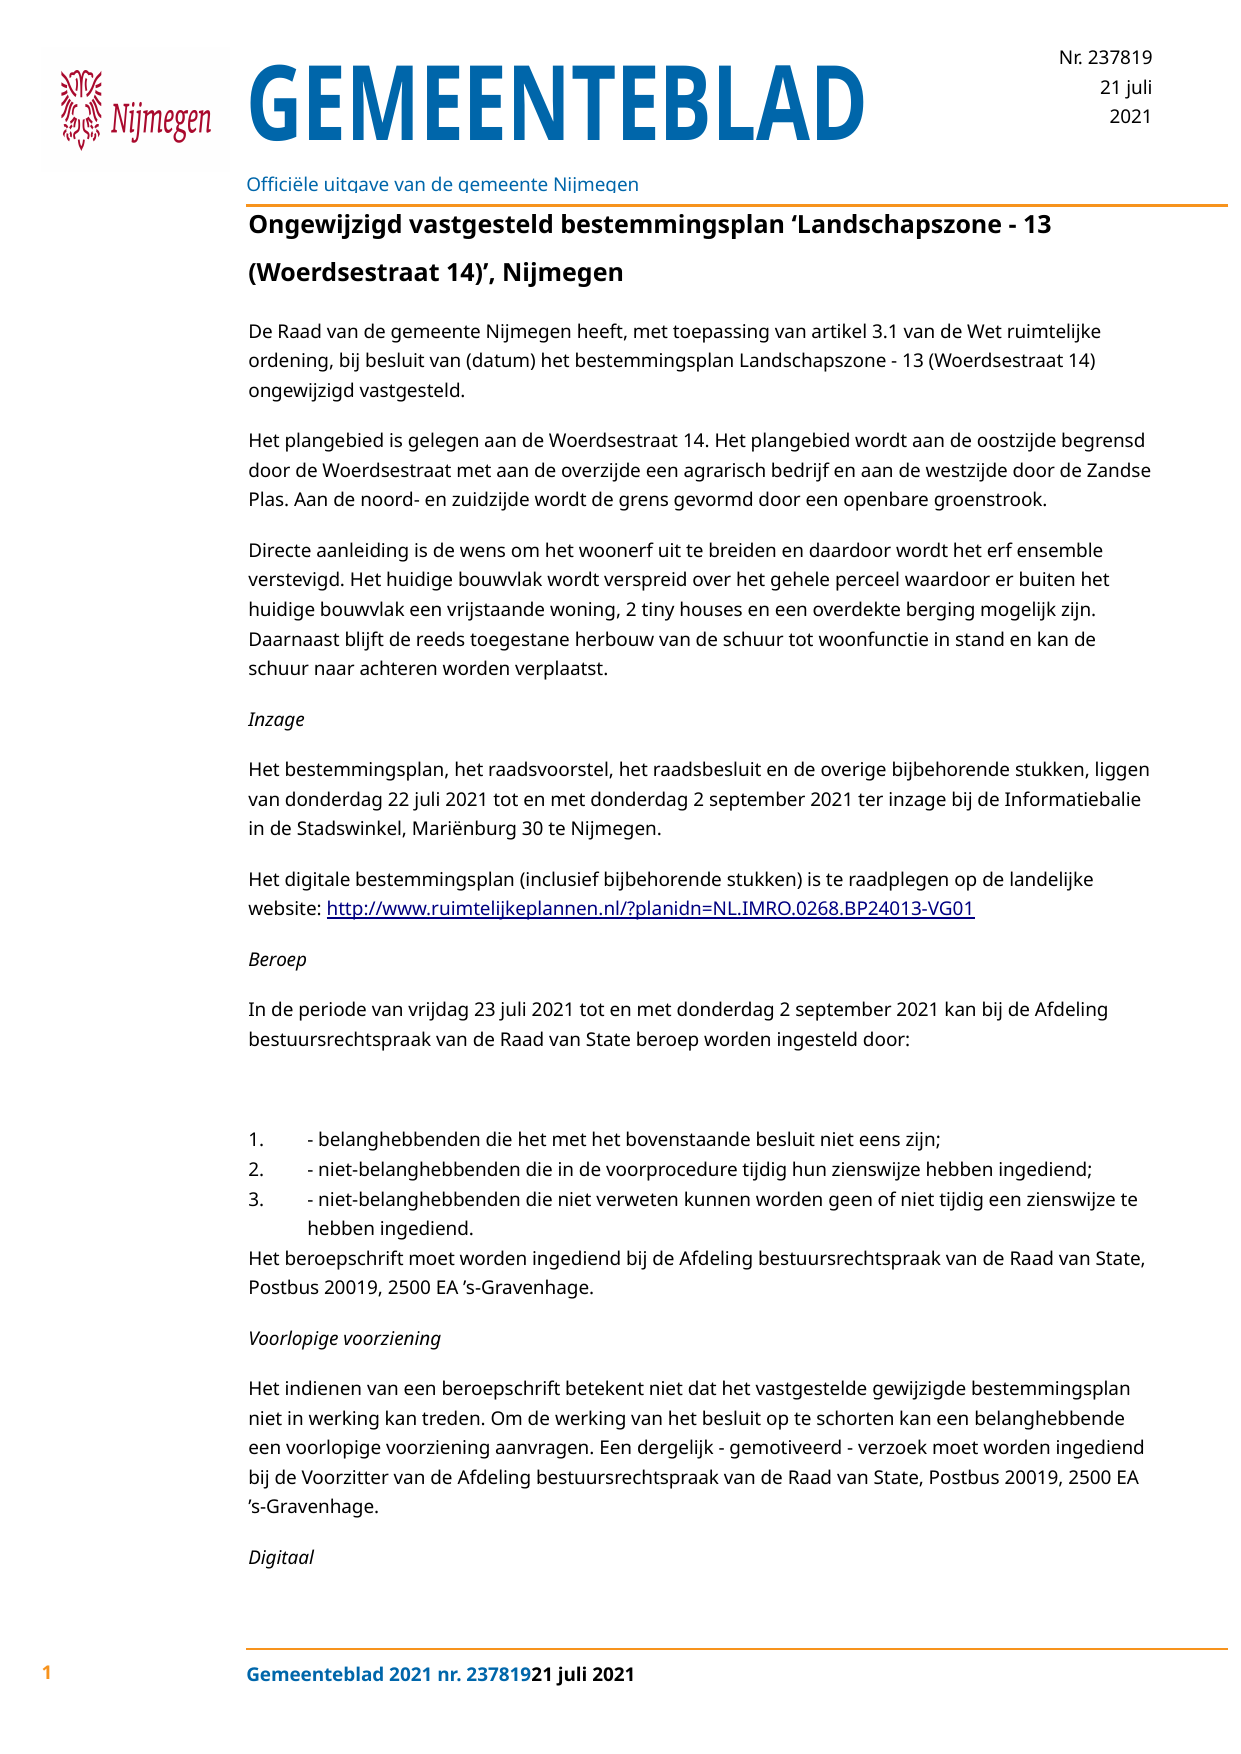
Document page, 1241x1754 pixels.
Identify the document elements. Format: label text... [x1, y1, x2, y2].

text Digitaal [248, 1544, 1152, 1570]
text Het digitale bestemmingsplan (inclusief bijbehorende stukken) is te raadplegen op de landelijke website: http://www.ruimtelijkeplannen.nl/?planidn=NL.IMRO.0268.BP24013-VG01 [248, 866, 1152, 921]
picture [41, 47, 231, 172]
list - belanghebbenden die het met het bovenstaande besluit niet eens zijn; [248, 1127, 1152, 1152]
text Inzage [248, 706, 1152, 732]
text In de periode van vrijdag 23 juli 2021 tot en met donderdag 2 september 2021 kan bij de Afdeling bestuursrechtspraak van de Raad van State beroep worden ingesteld door: [248, 996, 1152, 1052]
text Het beroepschrift moet worden ingediend bij de Afdeling bestuursrechtspraak van de Raad van State, Postbus 20019, 2500 EA ’s-Gravenhage. [248, 1245, 1152, 1300]
text Het indienen van een beroepschrift betekent niet dat het vastgestelde gewijzigde bestemmingsplan niet in werking kan treden. Om de werking van het besluit op te schorten kan een belanghebbende een voorlopige voorziening aanvragen. Een dergelijk - gemotiveerd - verzoek moet worden ingediend bij de Voorzitter van de Afdeling bestuursrechtspraak van de Raad van State, Postbus 20019, 2500 EA ’s-Gravenhage. [248, 1375, 1152, 1519]
text Het plangebied is gelegen aan de Woerdsestraat 14. Het plangebied wordt aan de oostzijde begrensd door de Woerdsestraat met aan de overzijde een agrarisch bedrijf en aan de westzijde door de Zandse Plas. Aan de noord- en zuidzijde wordt de grens gevormd door een openbare groenstrook. [248, 427, 1152, 512]
text Directe aanleiding is de wens om het woonerf uit te breiden en daardoor wordt het erf ensemble verstevigd. Het huidige bouwvlak wordt verspreid over het gehele perceel waardoor er buiten het huidige bouwvlak een vrijstaande woning, 2 tiny houses en een overdekte berging mogelijk zijn. Daarnaast blijft de reeds toegestane herbouw van de schuur tot woonfunctie in stand en kan de schuur naar achteren worden verplaatst. [248, 537, 1152, 681]
text Voorlopige voorziening [248, 1325, 1152, 1351]
text Het bestemmingsplan, het raadsvoorstel, het raadsbesluit en de overige bijbehorende stukken, liggen van donderdag 22 juli 2021 tot en met donderdag 2 september 2021 ter inzage bij de Informatiebalie in de Stadswinkel, Mariënburg 30 te Nijmegen. [248, 756, 1152, 841]
list - niet-belanghebbenden die in de voorprocedure tijdig hun zienswijze hebben ingediend; [248, 1156, 1152, 1182]
text Beroep [248, 946, 1152, 972]
list - niet-belanghebbenden die niet verweten kunnen worden geen of niet tijdig een zienswijze te hebben ingediend. [248, 1186, 1152, 1241]
text Ongewijzigd vastgesteld bestemmingsplan ‘Landschapszone - 13 (Woerdsestraat 14)’, Nijmegen [248, 207, 1152, 288]
text De Raad van de gemeente Nijmegen heeft, met toepassing van artikel 3.1 van de Wet ruimtelijke ordening, bij besluit van (datum) het bestemmingsplan Landschapszone - 13 (Woerdsestraat 14) ongewijzigd vastgesteld. [248, 318, 1152, 403]
